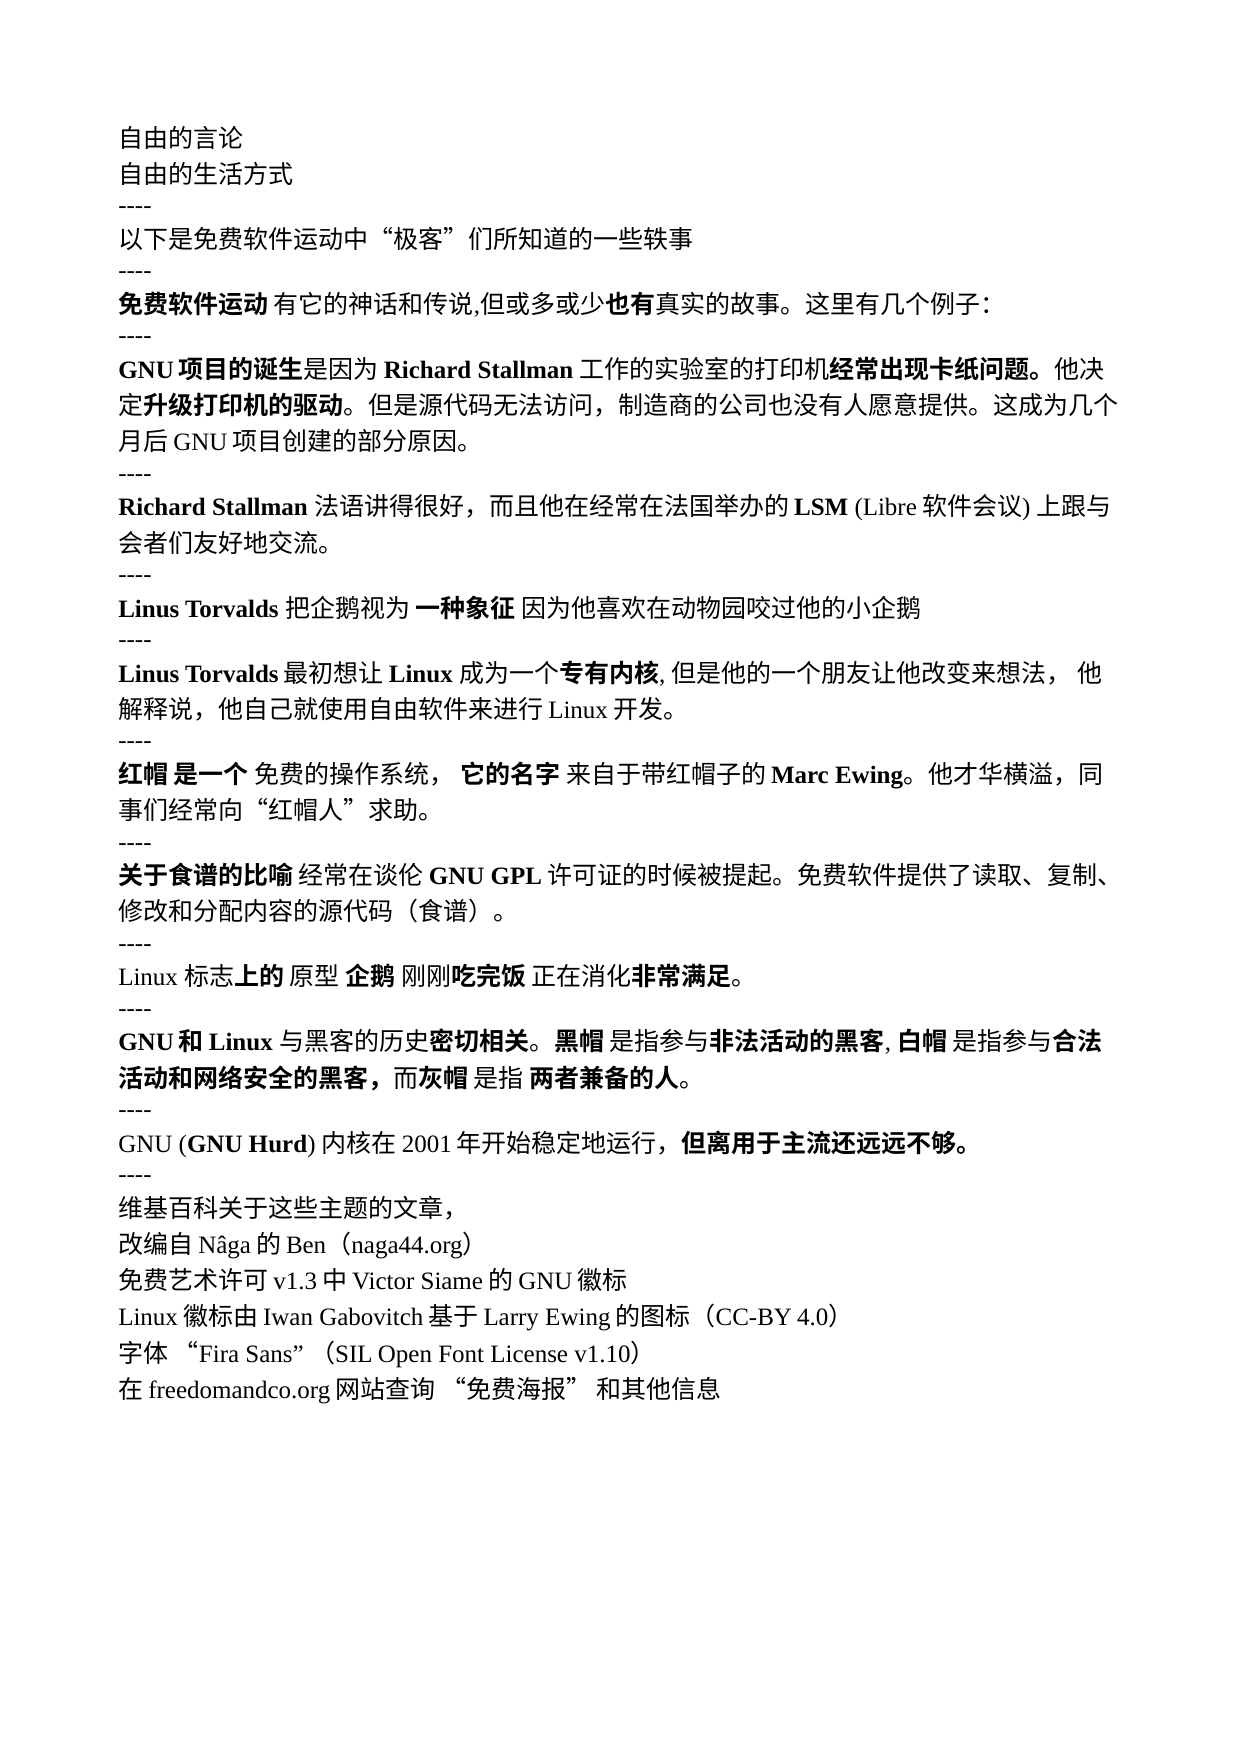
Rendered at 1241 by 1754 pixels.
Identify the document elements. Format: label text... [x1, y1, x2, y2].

text 自由的言论 自由的生活方式 ---- 以下是免费软件运动中“极客”们所知道的一些轶事 ---- 免费软件运动 有它的神话和传说,但或多或少也有真实的故事。这里有几个例子： ---- GNU项目的诞生是因为Richard Stallman 工作的实验室的打印机经常出现卡纸问题。他决定升级打印机的驱动。但是源代码无法访问，制造商的公司也没有人愿意提供。这成为几个月后GNU项目创建的部分原因。 ---- Richard Stallman 法语讲得很好，而且他在经常在法国举办的LSM (Libre软件会议) 上跟与会者们友好地交流。 ---- Linus Torvalds 把企鹅视为 一种象征 因为他喜欢在动物园咬过他的小企鹅 ---- Linus Torvalds最初想让Linux 成为一个专有内核, 但是他的一个朋友让他改变来想法， 他解释说，他自己就使用自由软件来进行Linux开发。 ---- 红帽 是一个 免费的操作系统， 它的名字 来自于带红帽子的Marc Ewing。他才华横溢，同事们经常向“红帽人”求助。 ---- 关于食谱的比喻 经常在谈伦GNU GPL许可证的时候被提起。免费软件提供了读取、复制、修改和分配内容的源代码（食谱）。 ---- Linux 标志上的 原型 企鹅 刚刚吃完饭 正在消化非常满足。 ---- GNU和Linux 与黑客的历史密切相关。黑帽 是指参与非法活动的黑客, 白帽 是指参与合法活动和网络安全的黑客，而灰帽 是指 两者兼备的人。 ---- GNU (GNU Hurd) 内核在2001年开始稳定地运行，但离用于主流还远远不够。 [118, 118, 1122, 1159]
text ---- 维基百科关于这些主题的文章， 改编自Nâga的Ben（naga44.org） 免费艺术许可v1.3中Victor Siame的GNU徽标 Linux徽标由Iwan Gabovitch基于Larry Ewing的图标（CC-BY 4.0） 字体 “Fira Sans” （SIL Open Font License v1.10） 在freedomandco.org网站查询 “免费海报” 和其他信息 [118, 1159, 1122, 1406]
